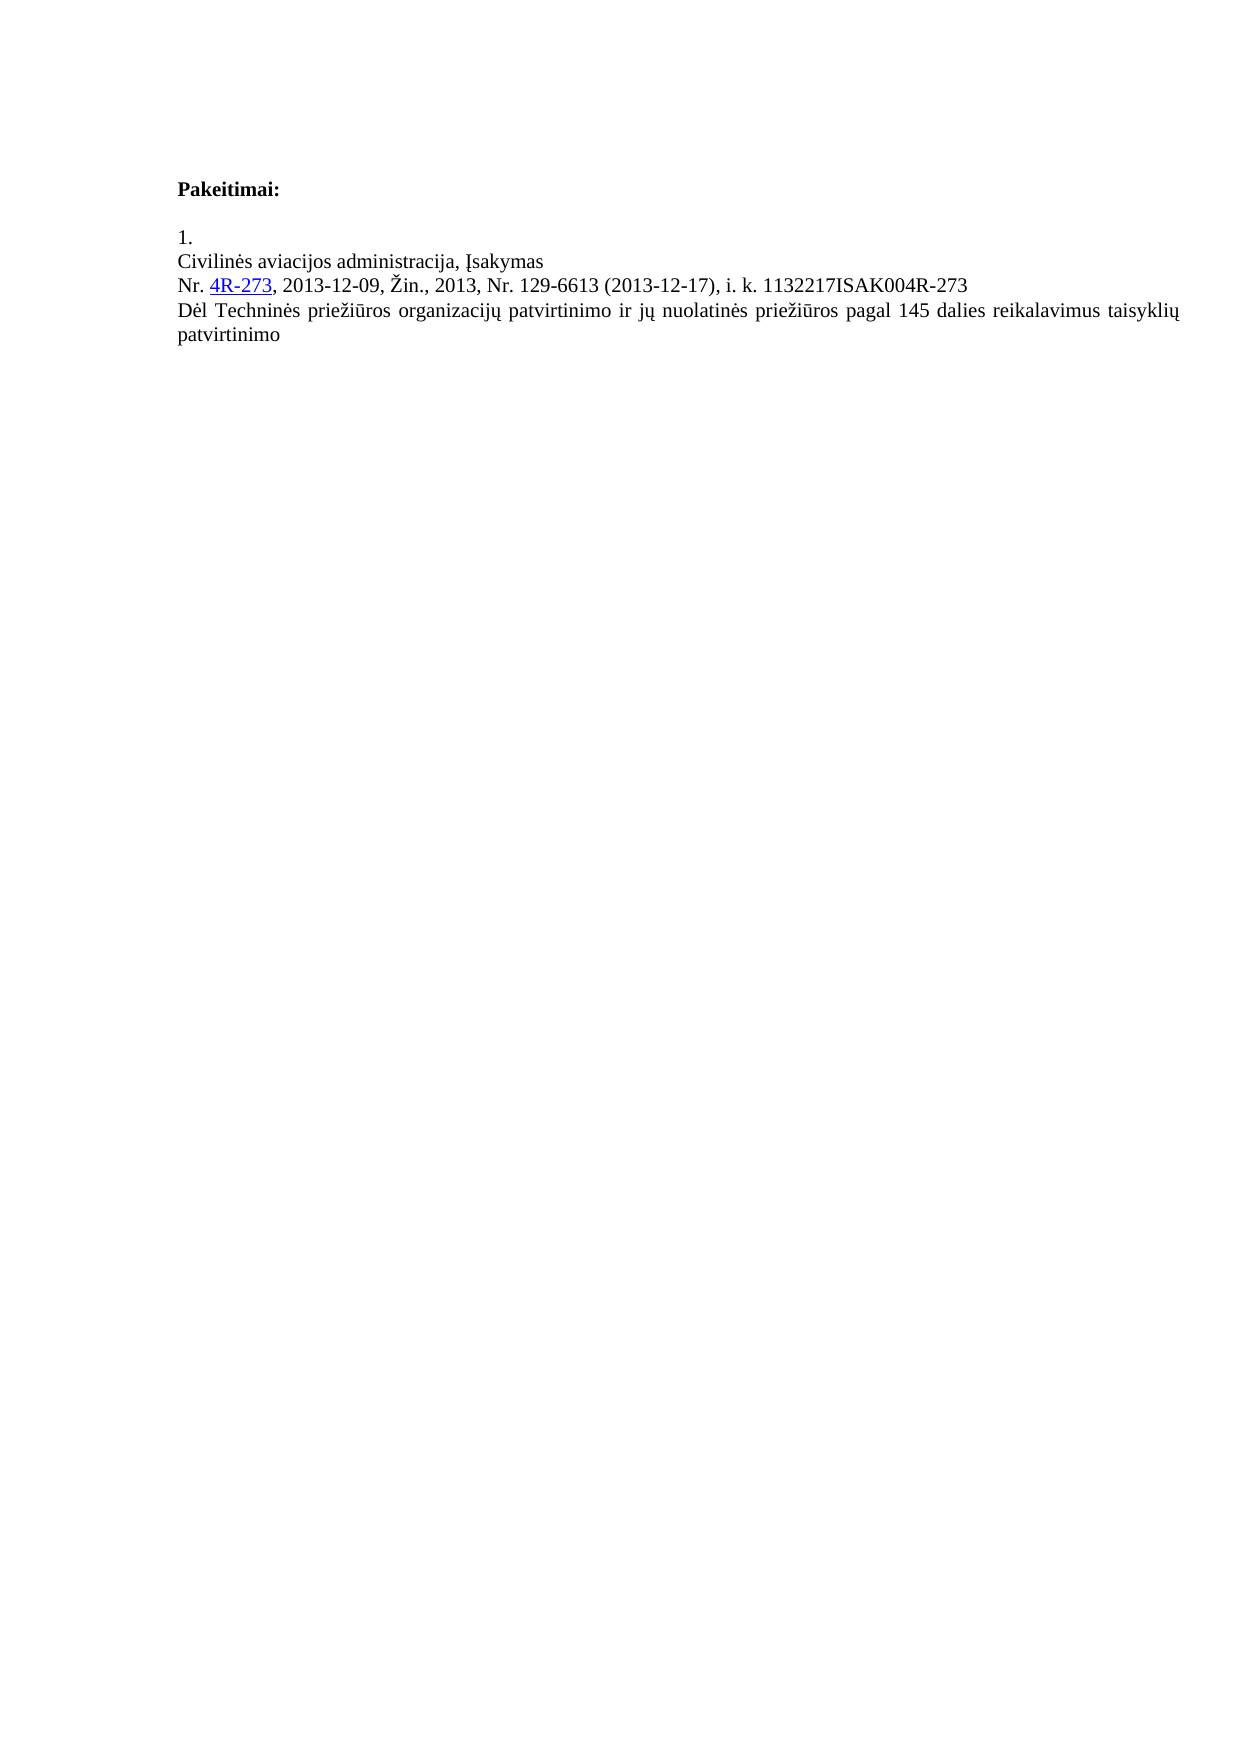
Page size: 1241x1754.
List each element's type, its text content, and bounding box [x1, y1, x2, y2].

text Nr. 4R-273, 2013-12-09, Žin., 2013, Nr. 129-6613 (2013-12-17), i. k. 1132217ISAK004R-273 [177, 273, 1181, 297]
text 1. [177, 225, 1181, 249]
text Pakeitimai: [177, 177, 1181, 201]
text Civilinės aviacijos administracija, Įsakymas [177, 249, 1181, 273]
text Dėl Techninės priežiūros organizacijų patvirtinimo ir jų nuolatinės priežiūros pagal 145 dalies reikalavimus taisyklių patvirtinimo [177, 297, 1181, 346]
